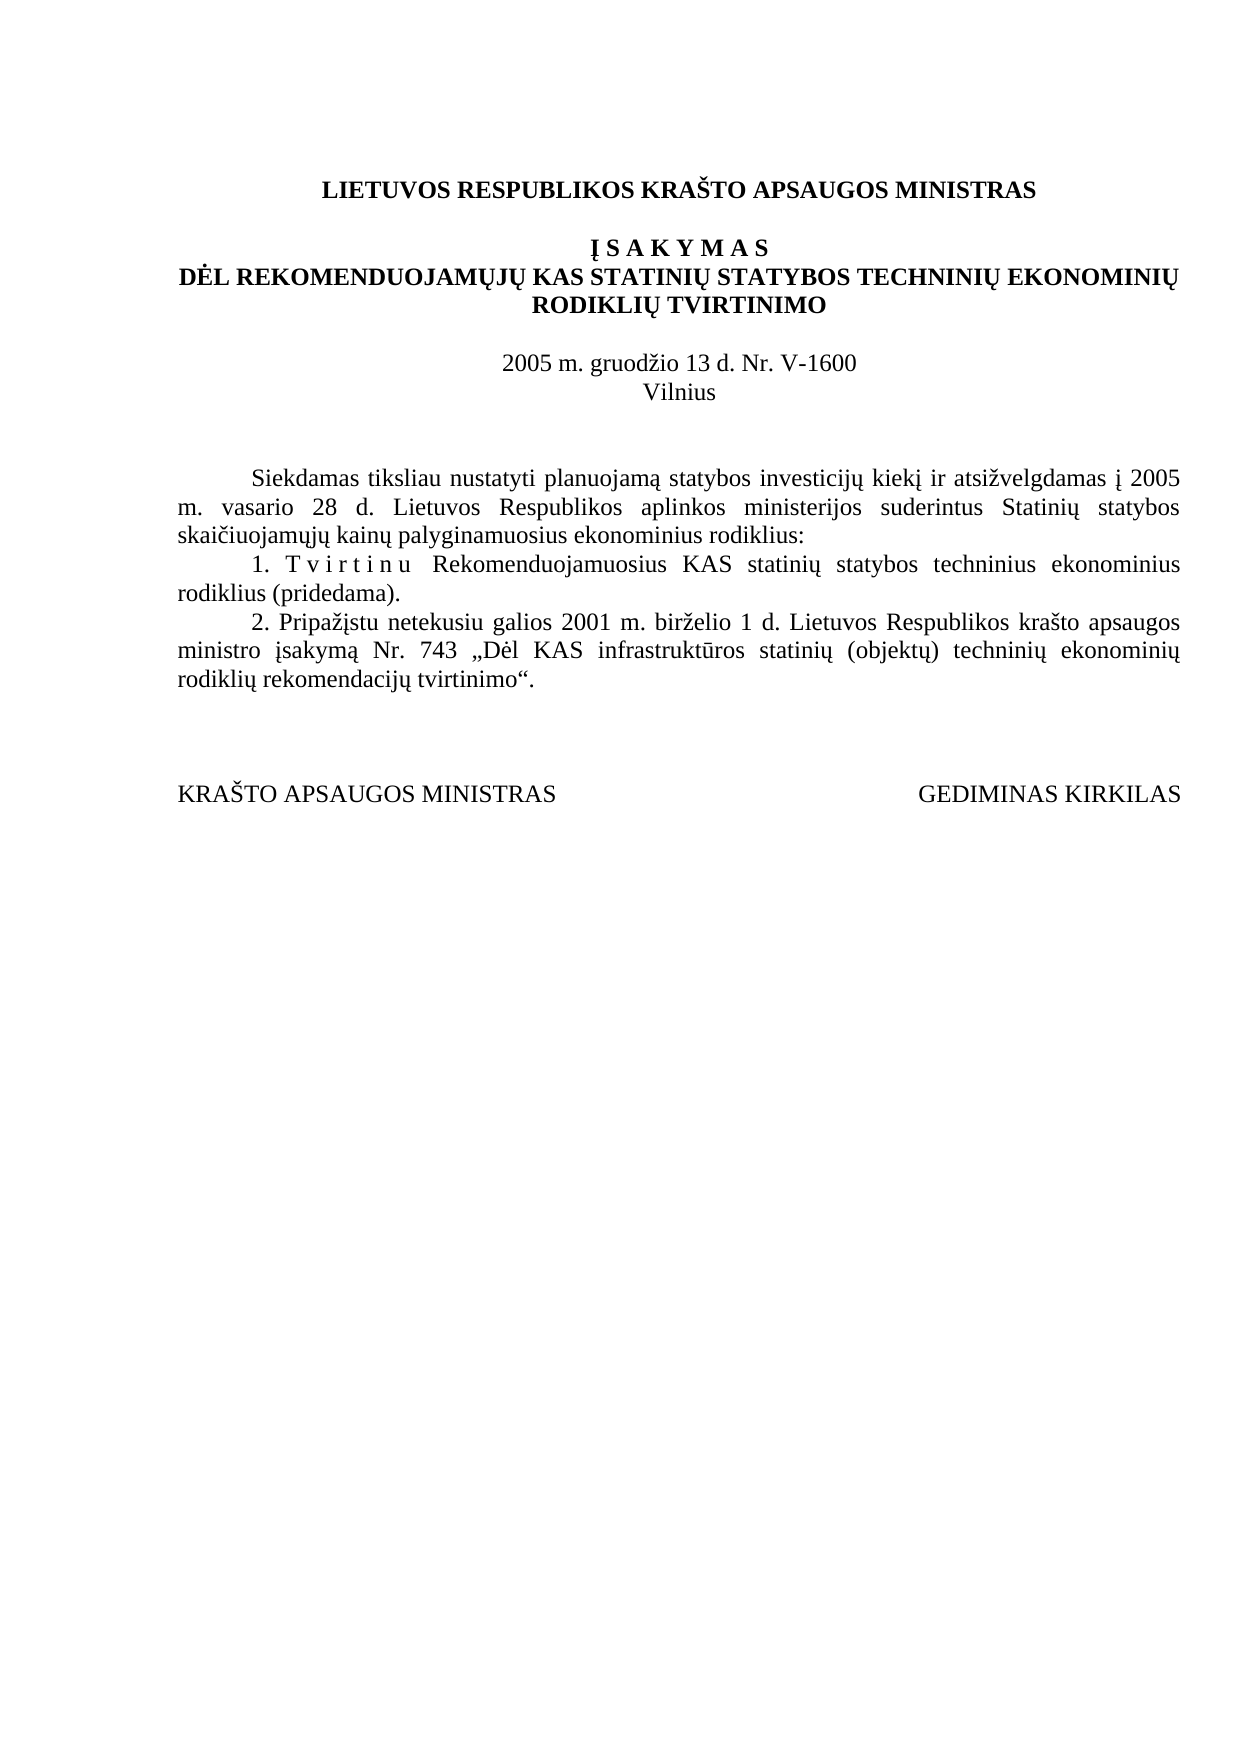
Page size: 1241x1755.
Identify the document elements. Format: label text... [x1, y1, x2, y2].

text DĖL REKOMENDUOJAMŲJŲ KAS STATINIŲ STATYBOS TECHNINIŲ EKONOMINIŲ RODIKLIŲ TVIRTINIMO [177, 262, 1181, 319]
text 2. Pripažįstu netekusiu galios 2001 m. birželio 1 d. Lietuvos Respublikos krašto apsaugos ministro įsakymą Nr. 743 „Dėl KAS infrastruktūros statinių (objektų) techninių ekonominių rodiklių rekomendacijų tvirtinimo“. [177, 607, 1181, 693]
text 2005 m. gruodžio 13 d. Nr. V-1600 [177, 348, 1181, 377]
text Į S A K Y M A S [177, 233, 1181, 262]
text 1. Tvirtinu Rekomenduojamuosius KAS statinių statybos techninius ekonominius rodiklius (pridedama). [177, 549, 1181, 607]
text LIETUVOS RESPUBLIKOS KRAŠTO APSAUGOS MINISTRAS [177, 176, 1181, 204]
text Vilnius [177, 377, 1181, 406]
text KRAŠTO APSAUGOS MINISTRAS GEDIMINAS KIRKILAS [177, 779, 1181, 808]
text Siekdamas tiksliau nustatyti planuojamą statybos investicijų kiekį ir atsižvelgdamas į 2005 m. vasario 28 d. Lietuvos Respublikos aplinkos ministerijos suderintus Statinių statybos skaičiuojamųjų kainų palyginamuosius ekonominius rodiklius: [177, 463, 1181, 549]
